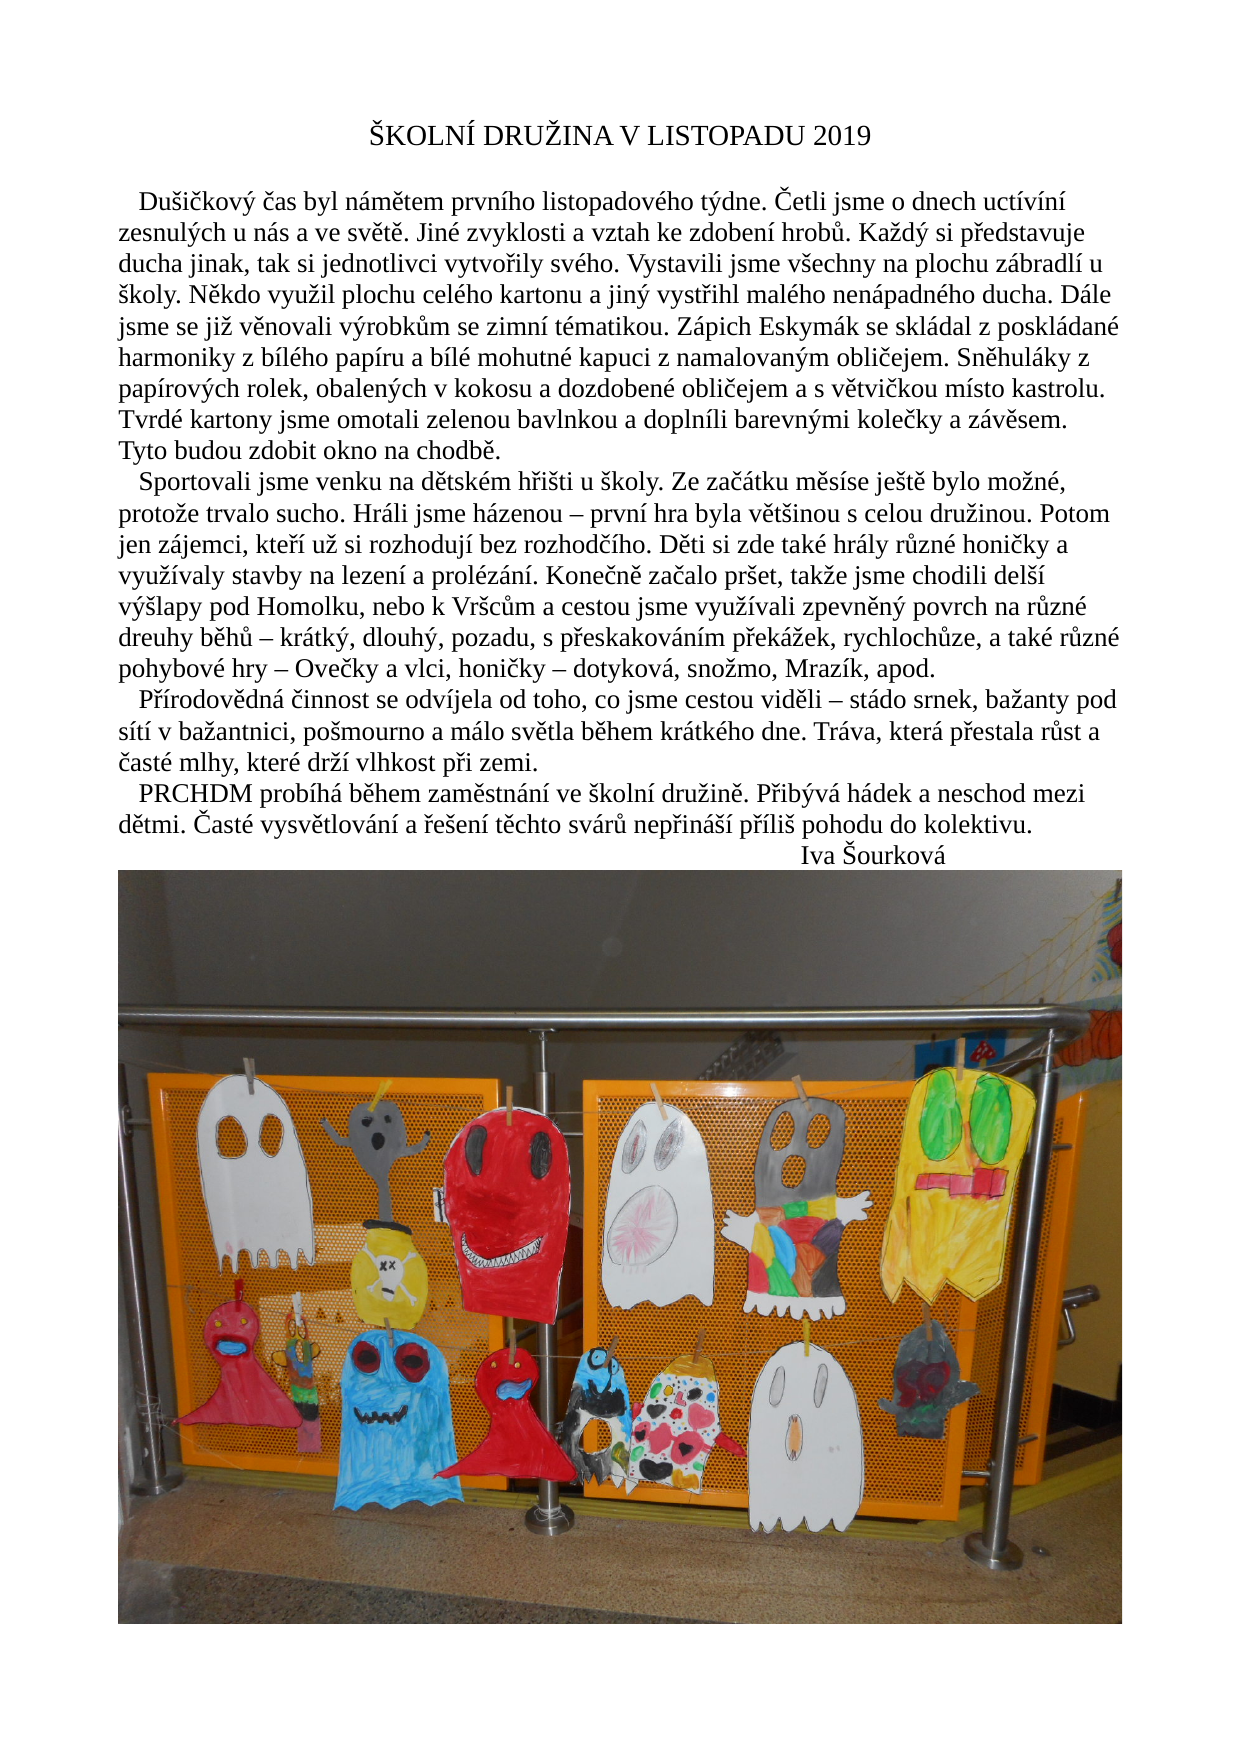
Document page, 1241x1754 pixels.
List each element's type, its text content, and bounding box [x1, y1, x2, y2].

text Dušičkový čas byl námětem prvního listopadového týdne. Četli jsme o dnech uctívíní zesnulých u nás a ve světě. Jiné zvyklosti a vztah ke zdobení hrobů. Každý si představuje ducha jinak, tak si jednotlivci vytvořily svého. Vystavili jsme všechny na plochu zábradlí u školy. Někdo využil plochu celého kartonu a jiný vystřihl malého nenápadného ducha. Dále jsme se již věnovali výrobkům se zimní tématikou. Zápich Eskymák se skládal z poskládané harmoniky z bílého papíru a bílé mohutné kapuci z namalovaným obličejem. Sněhuláky z papírových rolek, obalených v kokosu a dozdobené obličejem a s větvičkou místo kastrolu. Tvrdé kartony jsme omotali zelenou bavlnkou a doplníli barevnými kolečky a závěsem. Tyto budou zdobit okno na chodbě. [118, 185, 1122, 466]
text Přírodovědná činnost se odvíjela od toho, co jsme cestou viděli – stádo srnek, bažanty pod sítí v bažantnici, pošmourno a málo světla během krátkého dne. Tráva, která přestala růst a časté mlhy, které drží vlhkost při zemi. [118, 683, 1122, 777]
text Sportovali jsme venku na dětském hřišti u školy. Ze začátku měsíse ještě bylo možné, protože trvalo sucho. Hráli jsme házenou – první hra byla většinou s celou družinou. Potom jen zájemci, kteří už si rozhodují bez rozhodčího. Děti si zde také hrály různé honičky a využívaly stavby na lezení a prolézání. Konečně začalo pršet, takže jsme chodili delší výšlapy pod Homolku, nebo k Vršcům a cestou jsme využívali zpevněný povrch na různé dreuhy běhů – krátký, dlouhý, pozadu, s přeskakováním překážek, rychlochůze, a také různé pohybové hry – Ovečky a vlci, honičky – dotyková, snožmo, Mrazík, apod. [118, 466, 1122, 683]
text PRCHDM probíhá během zaměstnání ve školní družině. Přibývá hádek a neschod mezi dětmi. Časté vysvětlování a řešení těchto svárů nepřináší příliš pohodu do kolektivu. [118, 777, 1122, 839]
text ŠKOLNÍ DRUŽINA V LISTOPADU 2019 [118, 118, 1122, 152]
text Iva Šourková [118, 839, 1122, 870]
picture [118, 870, 1123, 1624]
